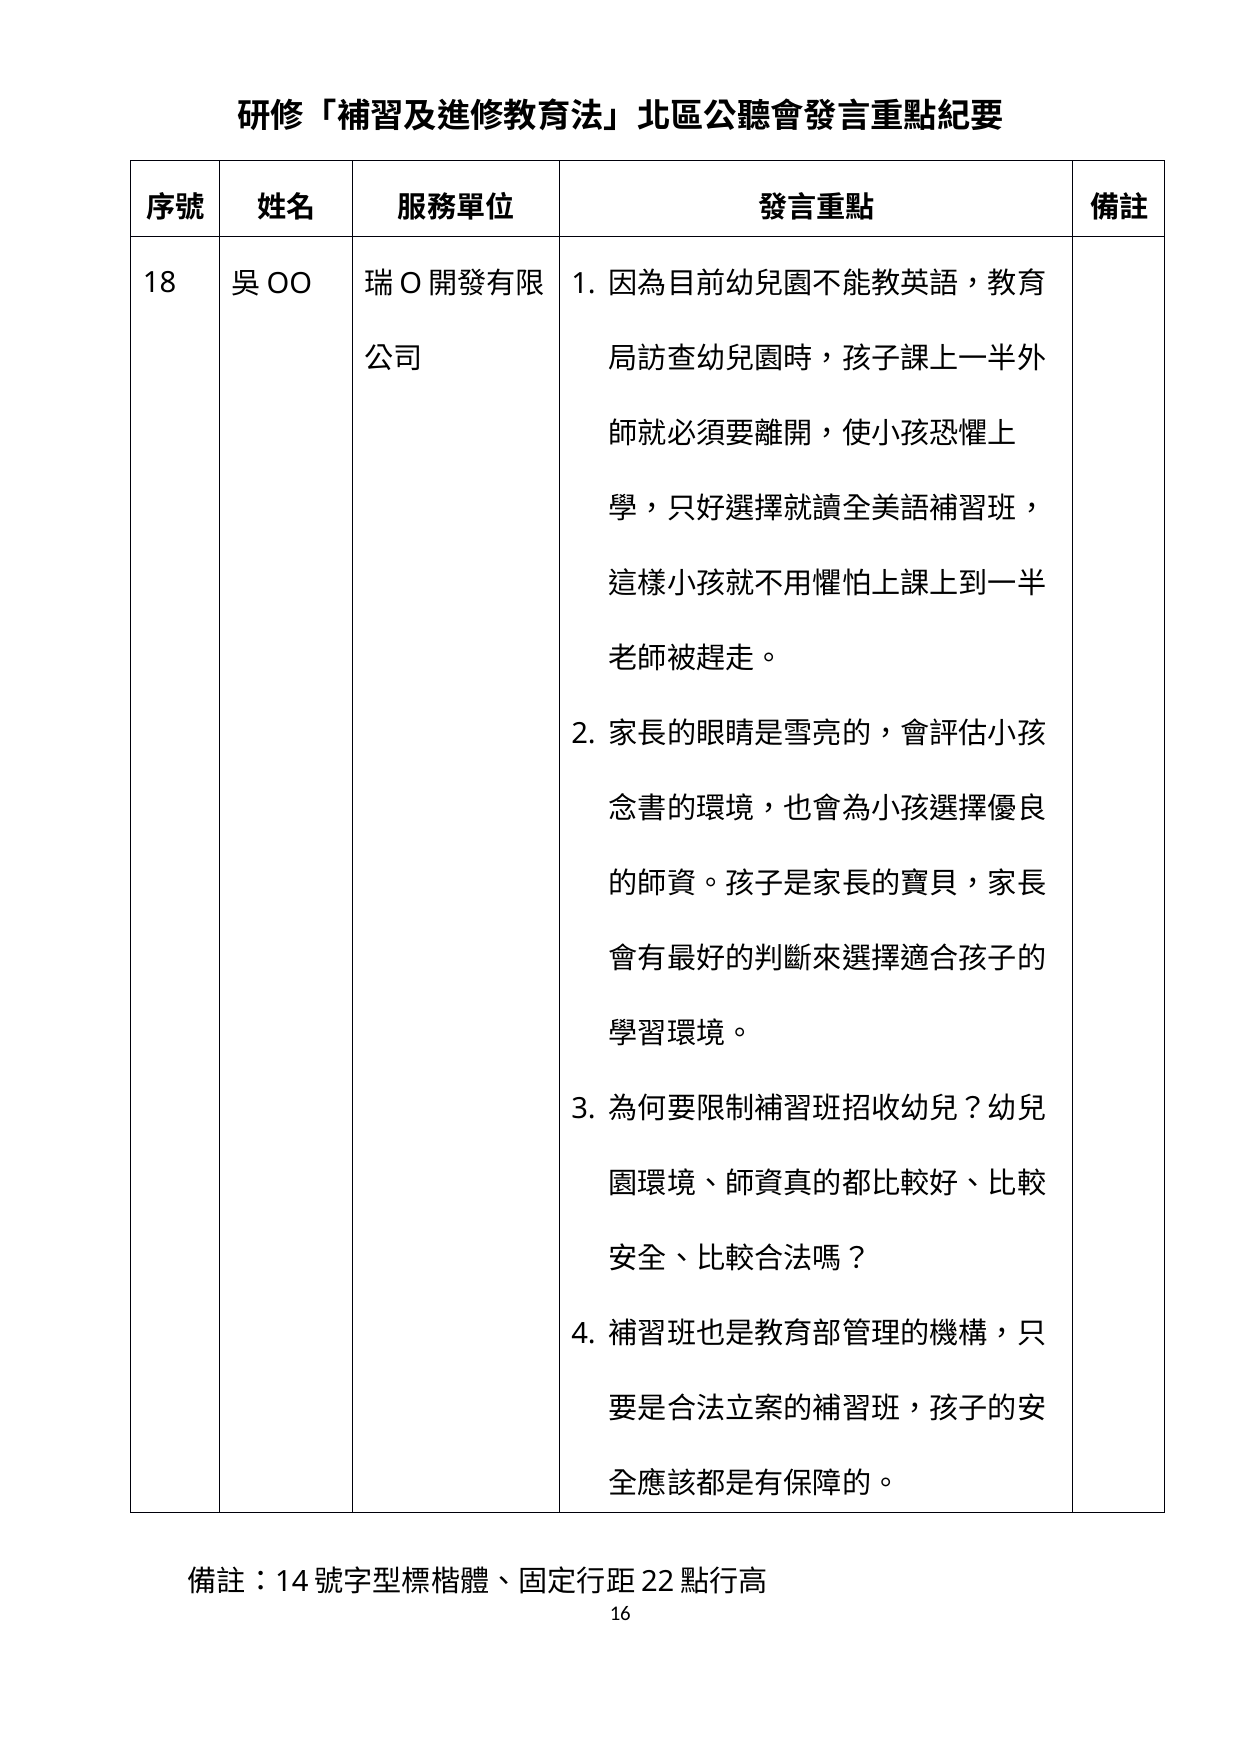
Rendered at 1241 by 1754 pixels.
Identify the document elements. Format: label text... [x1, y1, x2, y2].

table_header 發言重點 [560, 161, 1072, 236]
table_header 服務單位 [353, 161, 559, 236]
table_header 序號 [131, 161, 219, 236]
table_cell 瑞O開發有限公司 [353, 237, 559, 1512]
table_cell 因為目前幼兒園不能教英語，教育局訪查幼兒園時，孩子課上一半外師就必須要離開，使小孩恐懼上學，只好選擇就讀全美語補習班，這樣小孩就不用懼怕上課上到一半老師被趕走。 家長的眼睛是雪亮的，會評估小孩念書的環境，也會為小孩選擇優良的師資。孩子是家長的寶貝，家長會有最好的判斷來選擇適合孩子的學習環境。 為何要限制補習班招收幼兒？幼兒園環境、師資真的都比較好、比較安全、比較合法嗎？ 補習班也是教育部管理的機構，只要是合法立案的補習班，孩子的安全應該都是有保障的。 從小學習美語對小孩是非常重要的，請勿剝奪孩子的受教權。 [560, 237, 1072, 1512]
table_cell [1073, 237, 1164, 1512]
table_header 備註 [1073, 161, 1164, 236]
table_header 姓名 [220, 161, 352, 236]
table_cell 吳OO [220, 237, 352, 1512]
table_cell 18 [131, 237, 219, 1512]
